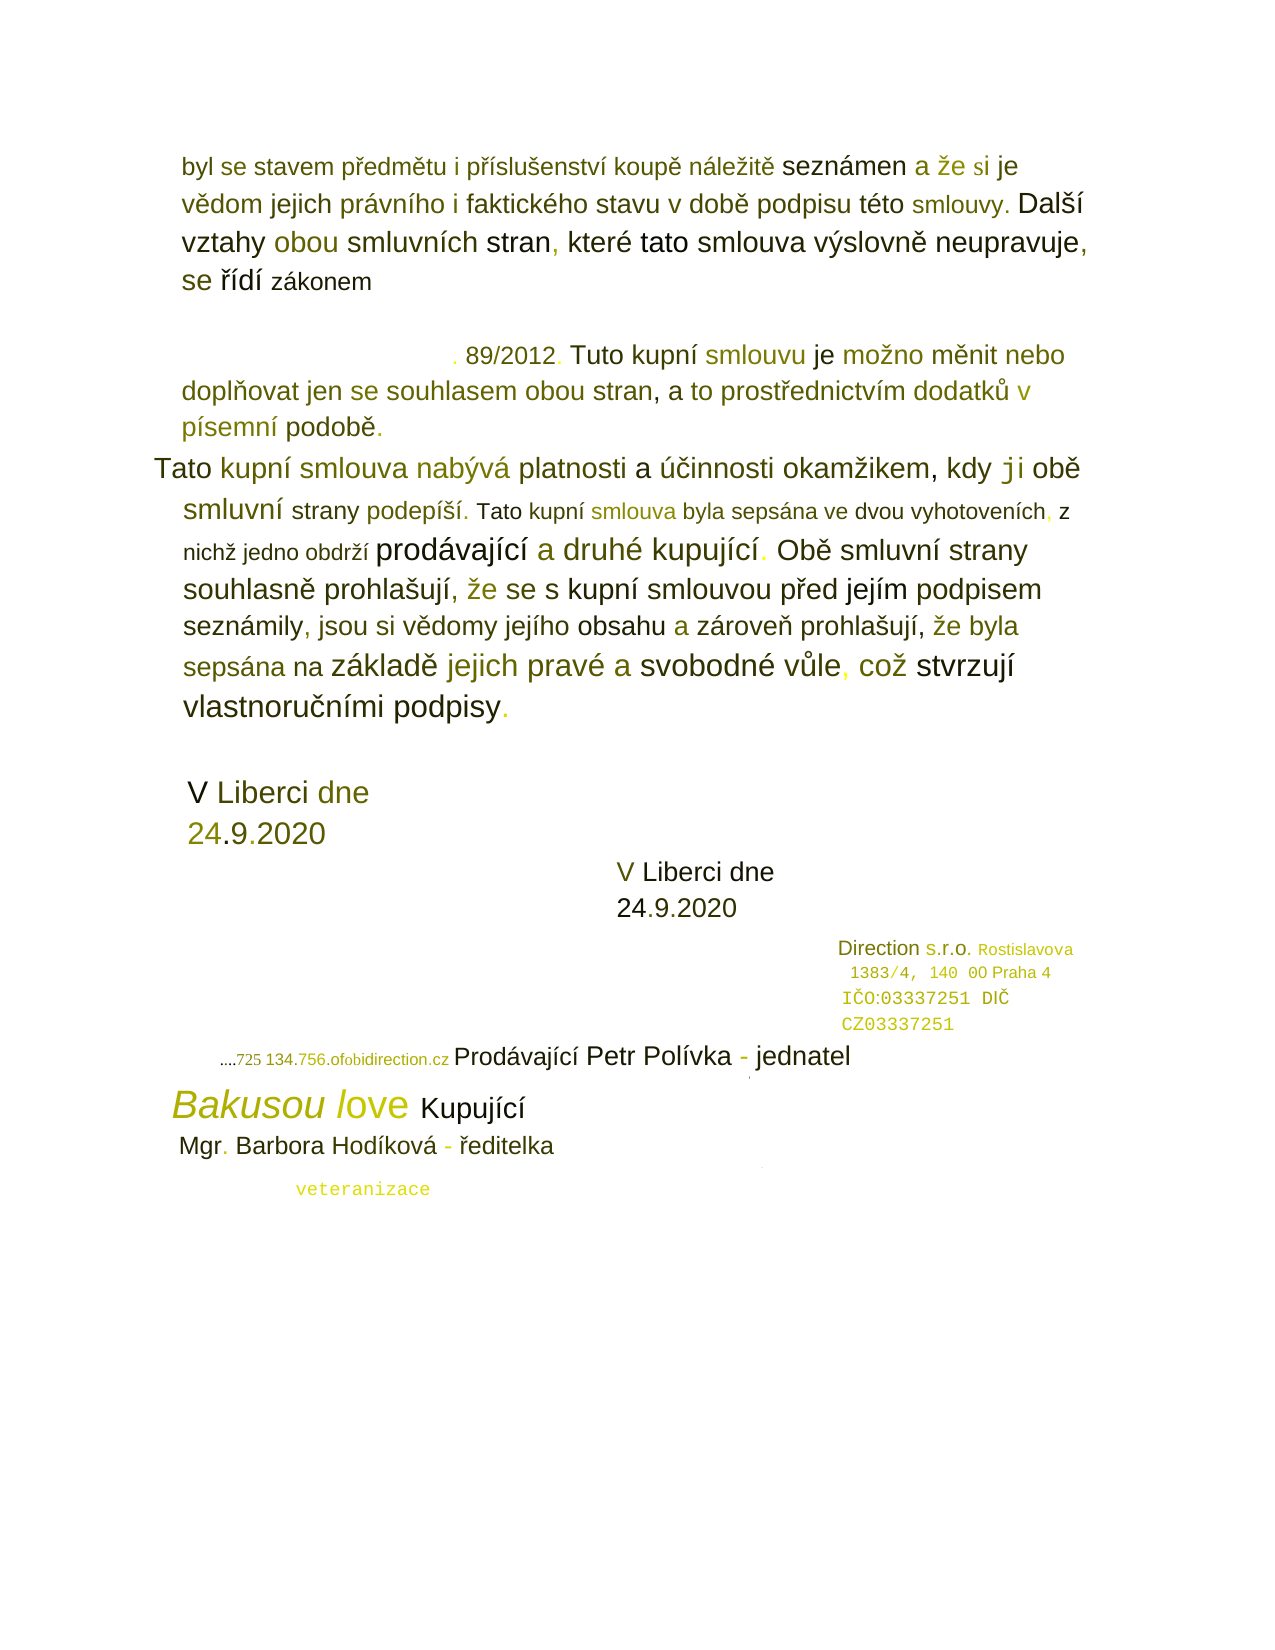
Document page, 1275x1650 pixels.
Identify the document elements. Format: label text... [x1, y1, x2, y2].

text V Liberci dne 24.9.2020 [187, 774, 465, 851]
text Bakusou love Kupující Mgr. Barbora Hodíková - ředitelka [171, 1081, 568, 1160]
text ....725 134.756.ofobidirection.cz Prodávající Petr Polívka - jednatel [219, 1040, 1070, 1071]
text veteranizace [295, 1179, 449, 1201]
text Tato kupní smlouva nabývá platnosti a účinnosti okamžikem, kdy ji obě smluvní strany podepíší. Tato kupní smlouva byla sepsána ve dvou vyhotoveních, z nichž jedno obdrží prodávající a druhé kupující. Obě smluvní strany souhlasně prohlašují, že se s kupní smlouvou před jejím podpisem seznámily, jsou si vědomy jejího obsahu a zároveň prohlašují, že byla sepsána na základě jejich pravé a svobodné vůle, což stvrzují vlastnoručními podpisy. [153, 451, 1089, 724]
text . 89/2012. Tuto kupní smlouvu je možno měnit nebo doplňovat jen se souhlasem obou stran, a to prostřednictvím dodatků v písemní podobě. [181, 339, 1090, 442]
text IČO:03337251 DIČ CZ03337251 [841, 987, 1073, 1036]
text byl se stavem předmětu i příslušenství koupě náležitě seznámen a že si je vědom jejich právního i faktického stavu v době podpisu této smlouvy. Další vztahy obou smluvních stran, které tato smlouva výslovně neupravuje, se řídí zákonem [181, 150, 1090, 297]
text I [749, 1076, 786, 1081]
text . [761, 1164, 798, 1169]
text V Liberci dne 24.9.2020 [616, 856, 889, 923]
text Direction s.r.o. Rostislavova 1383/4, 140 00 Praha 4 [826, 936, 1084, 984]
